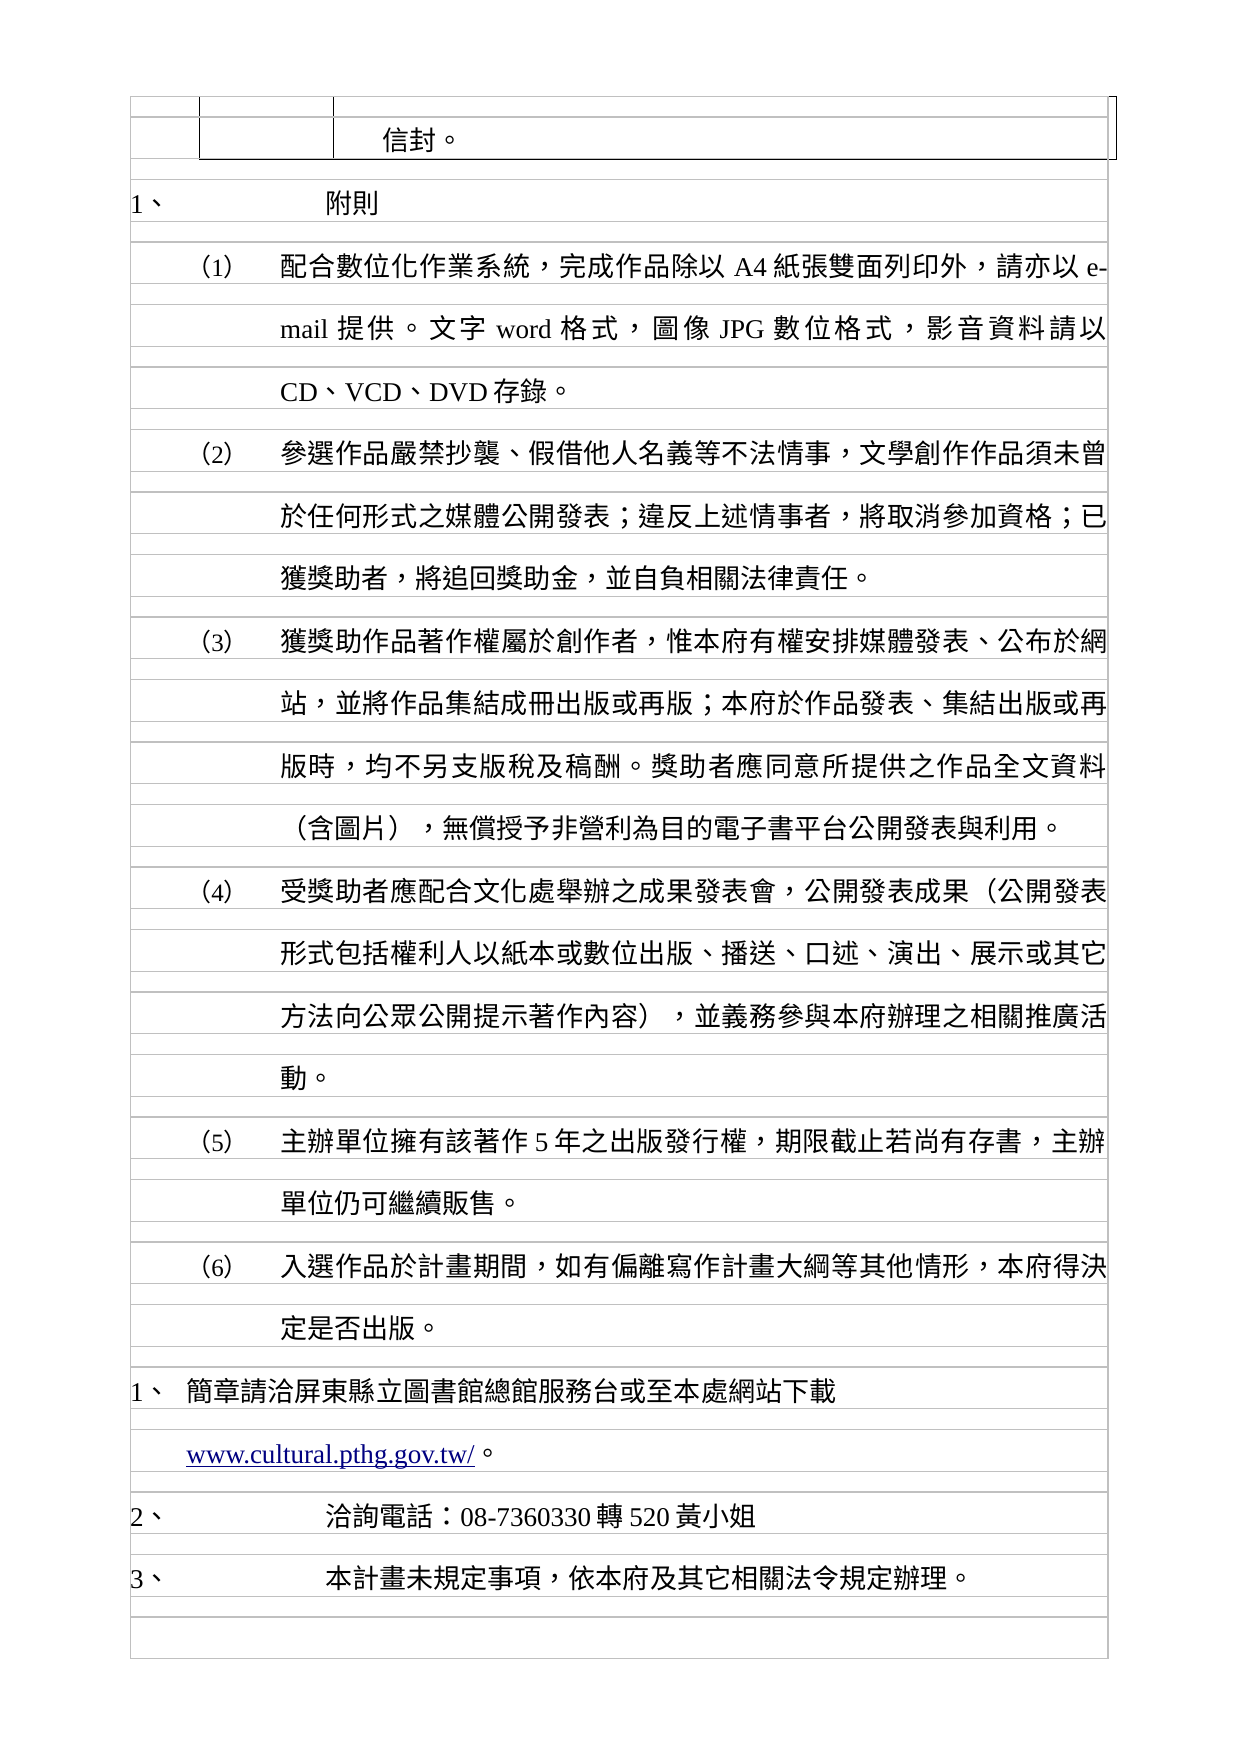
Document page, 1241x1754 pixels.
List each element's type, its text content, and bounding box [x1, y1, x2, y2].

list [131, 1409, 1107, 1429]
list [186, 223, 1107, 241]
list [186, 784, 1107, 804]
list CD、VCD、DVD存錄。 [186, 368, 1107, 408]
list [186, 722, 1107, 741]
list [131, 160, 1107, 179]
list 受獎助者應配合文化處舉辦之成果發表會，公開發表成果（公開發表形式包括權利人以紙本或數位出版、播送、口述、演出、展示或其它方法向公眾公開提示著作內容），並義務參與本府辦理之相關推廣活動。 [186, 993, 1107, 1033]
list [186, 1284, 1107, 1304]
list 洽詢電話：08-7360330轉520黃小姐 [131, 1493, 1107, 1533]
table_cell 以上申請資料請燒錄成光碟1份。 本計畫採匿名評審，除表格一以外，以上申請資料不得標註姓名、筆名或任何可辨識作者身分之記號，否則恕不受理。 請親送或掛號郵寄至900026屏東市大連路69號，屏東縣作家作品集寫作計畫收。申請資料如需退件，請註明並附回郵信封。 [334, 118, 1107, 158]
list [186, 410, 1107, 429]
list 本計畫未規定事項，依本府及其它相關法令規定辦理。 [131, 1555, 1107, 1596]
list 受獎助者應配合文化處舉辦之成果發表會，公開發表成果（公開發表形式包括權利人以紙本或數位出版、播送、口述、演出、展示或其它方法向公眾公開提示著作內容），並義務參與本府辦理之相關推廣活動。 [186, 1034, 1107, 1054]
list [131, 1535, 1107, 1554]
list 簡章請洽屏東縣立圖書館總館服務台或至本處網站下載 [131, 1368, 1107, 1408]
list （含圖片），無償授予非營利為目的電子書平台公開發表與利用。 [186, 805, 1107, 846]
list [186, 472, 1107, 491]
list [131, 1348, 1107, 1366]
list [186, 534, 1107, 554]
list [186, 598, 1107, 616]
list [186, 1159, 1107, 1179]
list [131, 1473, 1107, 1491]
list www.cultural.pthg.gov.tw/。 [131, 1430, 1107, 1471]
list 配合數位化作業系統，完成作品除以A4紙張雙面列印外，請亦以e- [186, 243, 1107, 283]
list 單位仍可繼續販售。 [186, 1180, 1107, 1221]
list [186, 347, 1107, 366]
table_cell [200, 97, 333, 116]
list 於任何形式之媒體公開發表；違反上述情事者，將取消參加資格；已 [186, 493, 1107, 533]
list 參選作品嚴禁抄襲、假借他人名義等不法情事，文學創作作品須未曾 [186, 430, 1107, 471]
list [186, 1098, 1107, 1116]
list 受獎助者應配合文化處舉辦之成果發表會，公開發表成果（公開發表形式包括權利人以紙本或數位出版、播送、口述、演出、展示或其它方法向公眾公開提示著作內容），並義務參與本府辦理之相關推廣活動。 [186, 930, 1107, 971]
list 站，並將作品集結成冊出版或再版；本府於作品發表、集結出版或再 [186, 680, 1107, 721]
list 定是否出版。 [186, 1305, 1107, 1346]
list 受獎助者應配合文化處舉辦之成果發表會，公開發表成果（公開發表形式包括權利人以紙本或數位出版、播送、口述、演出、展示或其它方法向公眾公開提示著作內容），並義務參與本府辦理之相關推廣活動。 [186, 1055, 1107, 1096]
list 版時，均不另支版稅及稿酬。獎助者應同意所提供之作品全文資料 [186, 743, 1107, 783]
list 受獎助者應配合文化處舉辦之成果發表會，公開發表成果（公開發表形式包括權利人以紙本或數位出版、播送、口述、演出、展示或其它方法向公眾公開提示著作內容），並義務參與本府辦理之相關推廣活動。 [186, 848, 1107, 866]
list 受獎助者應配合文化處舉辦之成果發表會，公開發表成果（公開發表形式包括權利人以紙本或數位出版、播送、口述、演出、展示或其它方法向公眾公開提示著作內容），並義務參與本府辦理之相關推廣活動。 [186, 909, 1107, 929]
list 受獎助者應配合文化處舉辦之成果發表會，公開發表成果（公開發表形式包括權利人以紙本或數位出版、播送、口述、演出、展示或其它方法向公眾公開提示著作內容），並義務參與本府辦理之相關推廣活動。 [186, 868, 1107, 908]
list 附則 [131, 180, 1107, 221]
list 入選作品於計畫期間，如有偏離寫作計畫大綱等其他情形，本府得決 [186, 1243, 1107, 1283]
list [186, 659, 1107, 679]
list 獲獎助者，將追回獎助金，並自負相關法律責任。 [186, 555, 1107, 596]
table_cell 以上申請資料請燒錄成光碟1份。 本計畫採匿名評審，除表格一以外，以上申請資料不得標註姓名、筆名或任何可辨識作者身分之記號，否則恕不受理。 請親送或掛號郵寄至900026屏東市大連路69號，屏東縣作家作品集寫作計畫收。申請資料如需退件，請註明並附回郵信封。 [334, 97, 1107, 116]
list [186, 1223, 1107, 1241]
list mail提供。文字word格式，圖像JPG數位格式，影音資料請以 [186, 305, 1107, 346]
list 受獎助者應配合文化處舉辦之成果發表會，公開發表成果（公開發表形式包括權利人以紙本或數位出版、播送、口述、演出、展示或其它方法向公眾公開提示著作內容），並義務參與本府辦理之相關推廣活動。 [186, 972, 1107, 991]
list [186, 284, 1107, 304]
list 主辦單位擁有該著作5年之出版發行權，期限截止若尚有存書，主辦 [186, 1118, 1107, 1158]
list 獲獎助作品著作權屬於創作者，惟本府有權安排媒體發表、公布於網 [186, 618, 1107, 658]
table_cell [200, 118, 333, 158]
